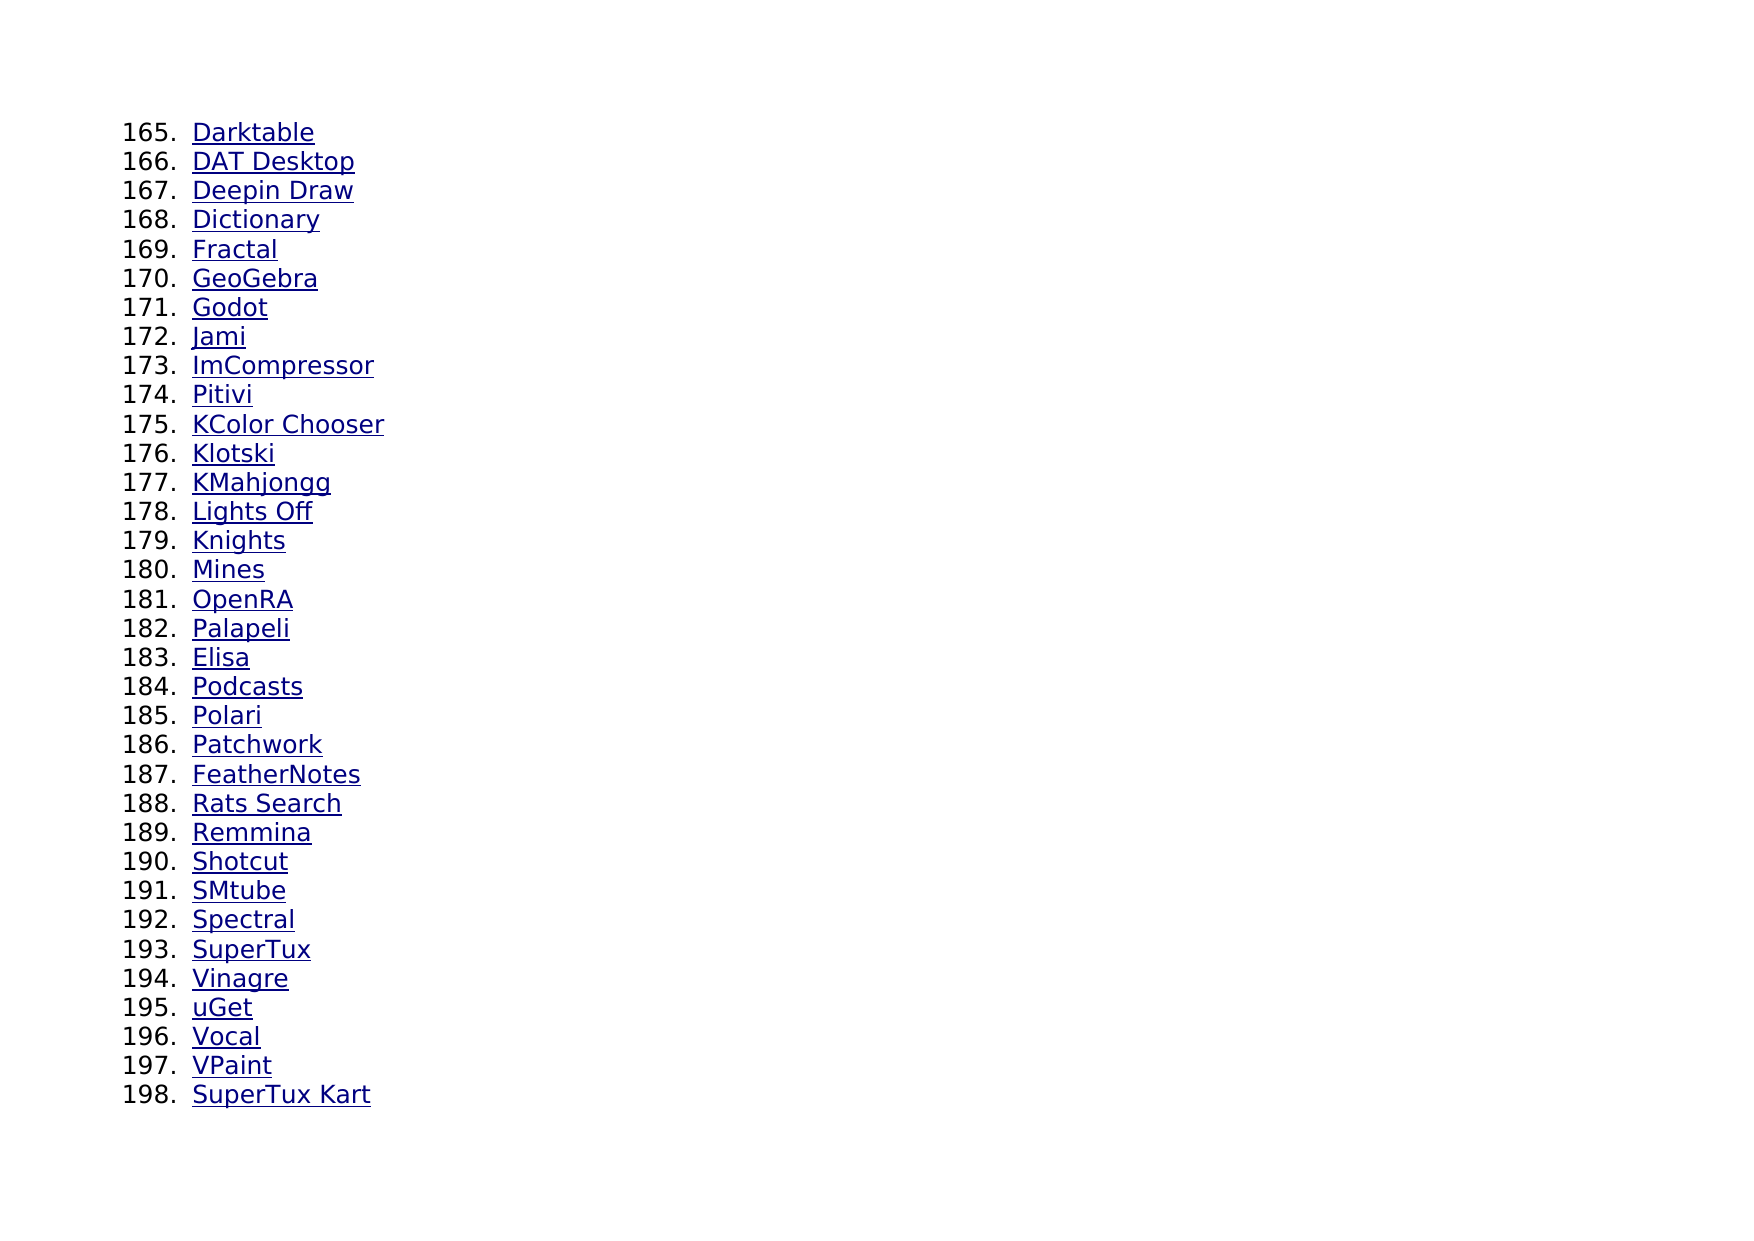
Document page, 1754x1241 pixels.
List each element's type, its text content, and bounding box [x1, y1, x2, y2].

list SuperTux [177, 935, 1636, 964]
list KColor Chooser [177, 410, 1636, 439]
list Lights Off [177, 497, 1636, 526]
list KMahjongg [177, 468, 1636, 497]
list FeatherNotes [177, 760, 1636, 789]
list Mines [177, 556, 1636, 585]
list Klotski [177, 439, 1636, 468]
list Polari [177, 701, 1636, 731]
list uGet [177, 993, 1636, 1022]
list Patchwork [177, 731, 1636, 760]
list DAT Desktop [177, 147, 1636, 176]
list Dictionary [177, 206, 1636, 235]
list Fractal [177, 235, 1636, 264]
list Knights [177, 526, 1636, 556]
list SMtube [177, 876, 1636, 906]
list Rats Search [177, 789, 1636, 818]
list Spectral [177, 906, 1636, 935]
list SuperTux Kart [177, 1081, 1636, 1110]
list Podcasts [177, 672, 1636, 701]
list OpenRA [177, 585, 1636, 614]
list Remmina [177, 818, 1636, 847]
list Deepin Draw [177, 176, 1636, 206]
list Elisa [177, 643, 1636, 672]
list Darktable [177, 118, 1636, 147]
list GeoGebra [177, 264, 1636, 293]
list Pitivi [177, 381, 1636, 410]
list ImCompressor [177, 351, 1636, 381]
list Vocal [177, 1022, 1636, 1051]
list Shotcut [177, 847, 1636, 876]
list Palapeli [177, 614, 1636, 643]
list Jami [177, 322, 1636, 351]
list Godot [177, 293, 1636, 322]
list Vinagre [177, 964, 1636, 993]
list VPaint [177, 1051, 1636, 1081]
